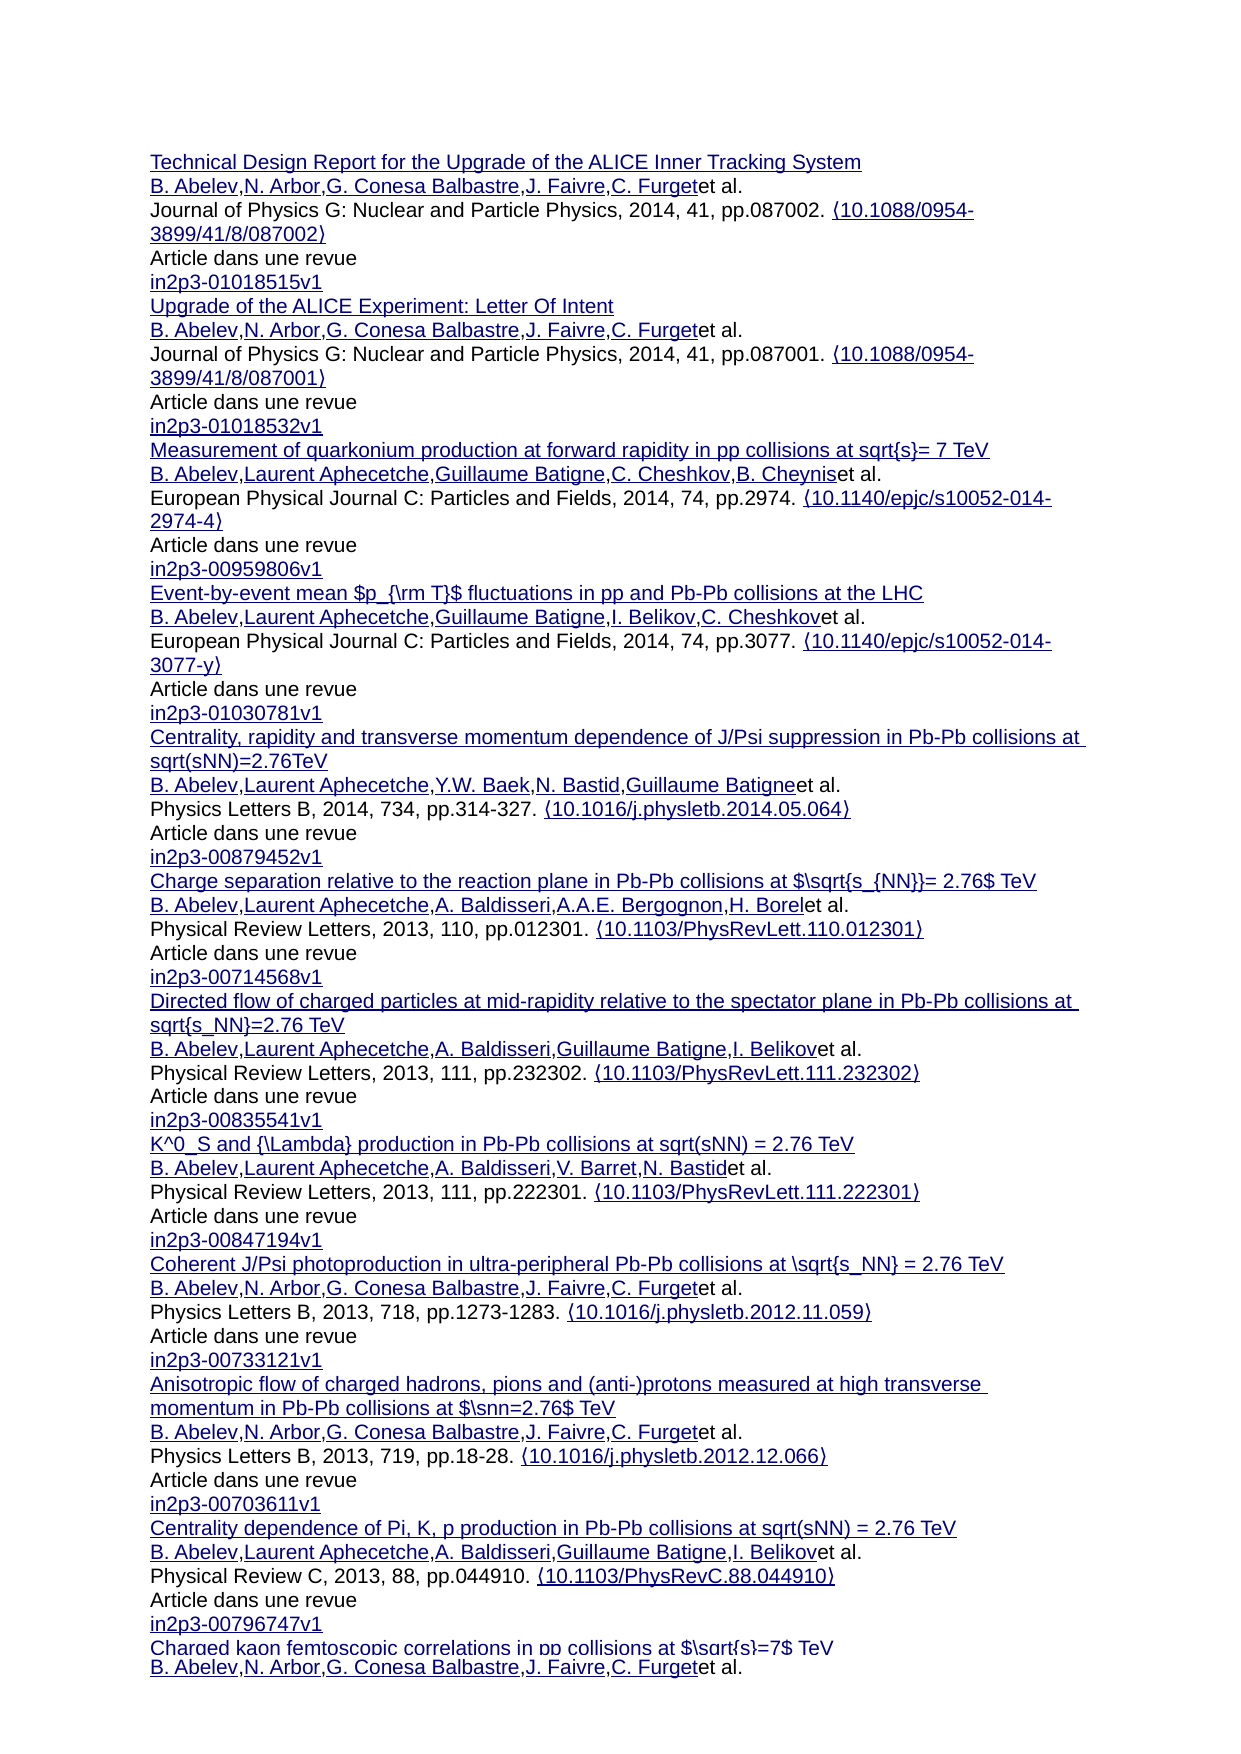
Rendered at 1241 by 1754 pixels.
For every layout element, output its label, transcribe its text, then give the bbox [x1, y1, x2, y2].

table_cell Anisotropic flow of charged hadrons, pions and (anti-)protons measured at high transverse momentum in Pb-Pb collisions at $\snn=2.76$ TeV B. Abelev,N. Arbor,G. Conesa Balbastre,J. Faivre,C. Furgetet al. Physics Letters B, 2013, 719, pp.18-28. ⟨10.1016/j.physletb.2012.12.066⟩ Article dans une revue in2p3-00703611v1 [150, 1372, 1090, 1516]
table_cell Centrality, rapidity and transverse momentum dependence of J/Psi suppression in Pb-Pb collisions at sqrt(sNN)=2.76TeV B. Abelev,Laurent Aphecetche,Y.W. Baek,N. Bastid,Guillaume Batigneet al. Physics Letters B, 2014, 734, pp.314-327. ⟨10.1016/j.physletb.2014.05.064⟩ Article dans une revue in2p3-00879452v1 [150, 725, 1090, 869]
table_cell Coherent J/Psi photoproduction in ultra-peripheral Pb-Pb collisions at \sqrt{s_NN} = 2.76 TeV B. Abelev,N. Arbor,G. Conesa Balbastre,J. Faivre,C. Furgetet al. Physics Letters B, 2013, 718, pp.1273-1283. ⟨10.1016/j.physletb.2012.11.059⟩ Article dans une revue in2p3-00733121v1 [150, 1252, 1090, 1372]
table_cell Centrality dependence of Pi, K, p production in Pb-Pb collisions at sqrt(sNN) = 2.76 TeV B. Abelev,Laurent Aphecetche,A. Baldisseri,Guillaume Batigne,I. Belikovet al. Physical Review C, 2013, 88, pp.044910. ⟨10.1103/PhysRevC.88.044910⟩ Article dans une revue in2p3-00796747v1 [150, 1516, 1090, 1635]
table_cell Event-by-event mean $p_{\rm T}$ fluctuations in pp and Pb-Pb collisions at the LHC B. Abelev,Laurent Aphecetche,Guillaume Batigne,I. Belikov,C. Cheshkovet al. European Physical Journal C: Particles and Fields, 2014, 74, pp.3077. ⟨10.1140/epjc/s10052-014-3077-y⟩ Article dans une revue in2p3-01030781v1 [150, 581, 1090, 725]
table_cell Charge separation relative to the reaction plane in Pb-Pb collisions at $\sqrt{s_{NN}}= 2.76$ TeV B. Abelev,Laurent Aphecetche,A. Baldisseri,A.A.E. Bergognon,H. Borelet al. Physical Review Letters, 2013, 110, pp.012301. ⟨10.1103/PhysRevLett.110.012301⟩ Article dans une revue in2p3-00714568v1 [150, 869, 1090, 988]
table_cell Directed flow of charged particles at mid-rapidity relative to the spectator plane in Pb-Pb collisions at sqrt{s_NN}=2.76 TeV B. Abelev,Laurent Aphecetche,A. Baldisseri,Guillaume Batigne,I. Belikovet al. Physical Review Letters, 2013, 111, pp.232302. ⟨10.1103/PhysRevLett.111.232302⟩ Article dans une revue in2p3-00835541v1 [150, 989, 1090, 1132]
table_cell Upgrade of the ALICE Experiment: Letter Of Intent B. Abelev,N. Arbor,G. Conesa Balbastre,J. Faivre,C. Furgetet al. Journal of Physics G: Nuclear and Particle Physics, 2014, 41, pp.087001. ⟨10.1088/0954-3899/41/8/087001⟩ Article dans une revue in2p3-01018532v1 [150, 294, 1090, 437]
table_cell Measurement of quarkonium production at forward rapidity in pp collisions at sqrt{s}= 7 TeV B. Abelev,Laurent Aphecetche,Guillaume Batigne,C. Cheshkov,B. Cheyniset al. European Physical Journal C: Particles and Fields, 2014, 74, pp.2974. ⟨10.1140/epjc/s10052-014-2974-4⟩ Article dans une revue in2p3-00959806v1 [150, 438, 1090, 581]
table_cell Charged kaon femtoscopic correlations in pp collisions at $\sqrt{s}=7$ TeV B. Abelev,N. Arbor,G. Conesa Balbastre,J. Faivre,C. Furgetet al. [150, 1635, 1090, 1679]
table_cell K^0_S and {\Lambda} production in Pb-Pb collisions at sqrt(sNN) = 2.76 TeV B. Abelev,Laurent Aphecetche,A. Baldisseri,V. Barret,N. Bastidet al. Physical Review Letters, 2013, 111, pp.222301. ⟨10.1103/PhysRevLett.111.222301⟩ Article dans une revue in2p3-00847194v1 [150, 1132, 1090, 1252]
table_cell Technical Design Report for the Upgrade of the ALICE Inner Tracking System B. Abelev,N. Arbor,G. Conesa Balbastre,J. Faivre,C. Furgetet al. Journal of Physics G: Nuclear and Particle Physics, 2014, 41, pp.087002. ⟨10.1088/0954-3899/41/8/087002⟩ Article dans une revue in2p3-01018515v1 [150, 150, 1090, 294]
